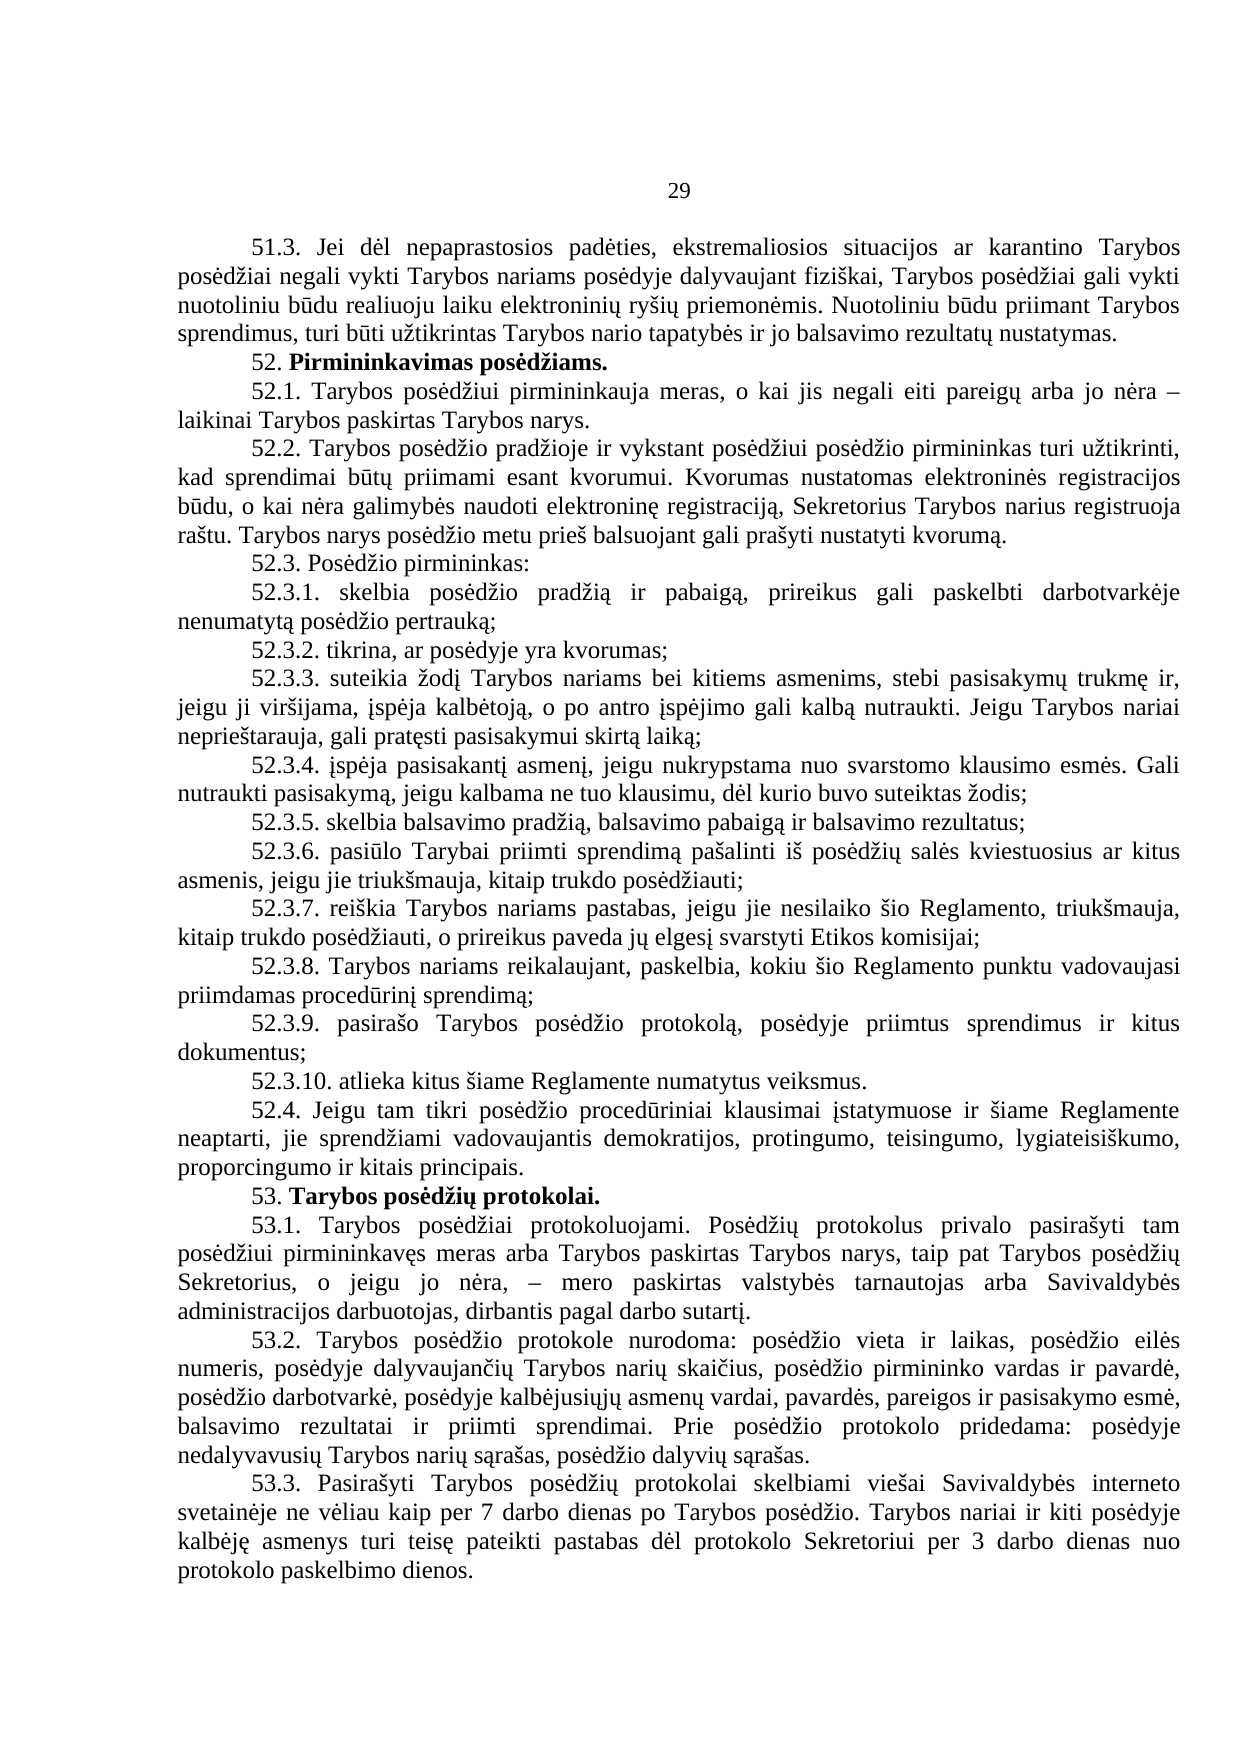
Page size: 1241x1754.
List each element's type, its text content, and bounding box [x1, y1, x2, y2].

text 52.4. Jeigu tam tikri posėdžio procedūriniai klausimai įstatymuose ir šiame Reglamente neaptarti, jie sprendžiami vadovaujantis demokratijos, protingumo, teisingumo, lygiateisiškumo, proporcingumo ir kitais principais. [177, 1095, 1181, 1181]
text 52.3. Posėdžio pirmininkas: [177, 548, 1181, 577]
text 52.3.3. suteikia žodį Tarybos nariams bei kitiems asmenims, stebi pasisakymų trukmę ir, jeigu ji viršijama, įspėja kalbėtoją, o po antro įspėjimo gali kalbą nutraukti. Jeigu Tarybos nariai neprieštarauja, gali pratęsti pasisakymui skirtą laiką; [177, 663, 1181, 750]
text 52.3.10. atlieka kitus šiame Reglamente numatytus veiksmus. [177, 1066, 1181, 1095]
text 52.3.7. reiškia Tarybos nariams pastabas, jeigu jie nesilaiko šio Reglamento, triukšmauja, kitaip trukdo posėdžiauti, o prireikus paveda jų elgesį svarstyti Etikos komisijai; [177, 893, 1181, 951]
text 53.1. Tarybos posėdžiai protokoluojami. Posėdžių protokolus privalo pasirašyti tam posėdžiui pirmininkavęs meras arba Tarybos paskirtas Tarybos narys, taip pat Tarybos posėdžių Sekretorius, o jeigu jo nėra, – mero paskirtas valstybės tarnautojas arba Savivaldybės administracijos darbuotojas, dirbantis pagal darbo sutartį. [177, 1210, 1181, 1325]
text 52.3.4. įspėja pasisakantį asmenį, jeigu nukrypstama nuo svarstomo klausimo esmės. Gali nutraukti pasisakymą, jeigu kalbama ne tuo klausimu, dėl kurio buvo suteiktas žodis; [177, 750, 1181, 807]
text 52.1. Tarybos posėdžiui pirmininkauja meras, o kai jis negali eiti pareigų arba jo nėra – laikinai Tarybos paskirtas Tarybos narys. [177, 376, 1181, 433]
text 51.3. Jei dėl nepaprastosios padėties, ekstremaliosios situacijos ar karantino Tarybos posėdžiai negali vykti Tarybos nariams posėdyje dalyvaujant fiziškai, Tarybos posėdžiai gali vykti nuotoliniu būdu realiuoju laiku elektroninių ryšių priemonėmis. Nuotoliniu būdu priimant Tarybos sprendimus, turi būti užtikrintas Tarybos nario tapatybės ir jo balsavimo rezultatų nustatymas. [177, 232, 1181, 347]
text 53.2. Tarybos posėdžio protokole nurodoma: posėdžio vieta ir laikas, posėdžio eilės numeris, posėdyje dalyvaujančių Tarybos narių skaičius, posėdžio pirmininko vardas ir pavardė, posėdžio darbotvarkė, posėdyje kalbėjusiųjų asmenų vardai, pavardės, pareigos ir pasisakymo esmė, balsavimo rezultatai ir priimti sprendimai. Prie posėdžio protokolo pridedama: posėdyje nedalyvavusių Tarybos narių sąrašas, posėdžio dalyvių sąrašas. [177, 1325, 1181, 1468]
text 52.3.2. tikrina, ar posėdyje yra kvorumas; [177, 635, 1181, 663]
text 52.3.5. skelbia balsavimo pradžią, balsavimo pabaigą ir balsavimo rezultatus; [177, 807, 1181, 836]
text 52.3.1. skelbia posėdžio pradžią ir pabaigą, prireikus gali paskelbti darbotvarkėje nenumatytą posėdžio pertrauką; [177, 577, 1181, 635]
text 52.3.8. Tarybos nariams reikalaujant, paskelbia, kokiu šio Reglamento punktu vadovaujasi priimdamas procedūrinį sprendimą; [177, 951, 1181, 1008]
text 52.2. Tarybos posėdžio pradžioje ir vykstant posėdžiui posėdžio pirmininkas turi užtikrinti, kad sprendimai būtų priimami esant kvorumui. Kvorumas nustatomas elektroninės registracijos būdu, o kai nėra galimybės naudoti elektroninę registraciją, Sekretorius Tarybos narius registruoja raštu. Tarybos narys posėdžio metu prieš balsuojant gali prašyti nustatyti kvorumą. [177, 433, 1181, 548]
text 52.3.6. pasiūlo Tarybai priimti sprendimą pašalinti iš posėdžių salės kviestuosius ar kitus asmenis, jeigu jie triukšmauja, kitaip trukdo posėdžiauti; [177, 836, 1181, 893]
text 53. Tarybos posėdžių protokolai. [177, 1181, 1181, 1210]
text 52. Pirmininkavimas posėdžiams. [177, 347, 1181, 376]
text 52.3.9. pasirašo Tarybos posėdžio protokolą, posėdyje priimtus sprendimus ir kitus dokumentus; [177, 1008, 1181, 1066]
text 53.3. Pasirašyti Tarybos posėdžių protokolai skelbiami viešai Savivaldybės interneto svetainėje ne vėliau kaip per 7 darbo dienas po Tarybos posėdžio. Tarybos nariai ir kiti posėdyje kalbėję asmenys turi teisę pateikti pastabas dėl protokolo Sekretoriui per 3 darbo dienas nuo protokolo paskelbimo dienos. [177, 1468, 1181, 1583]
